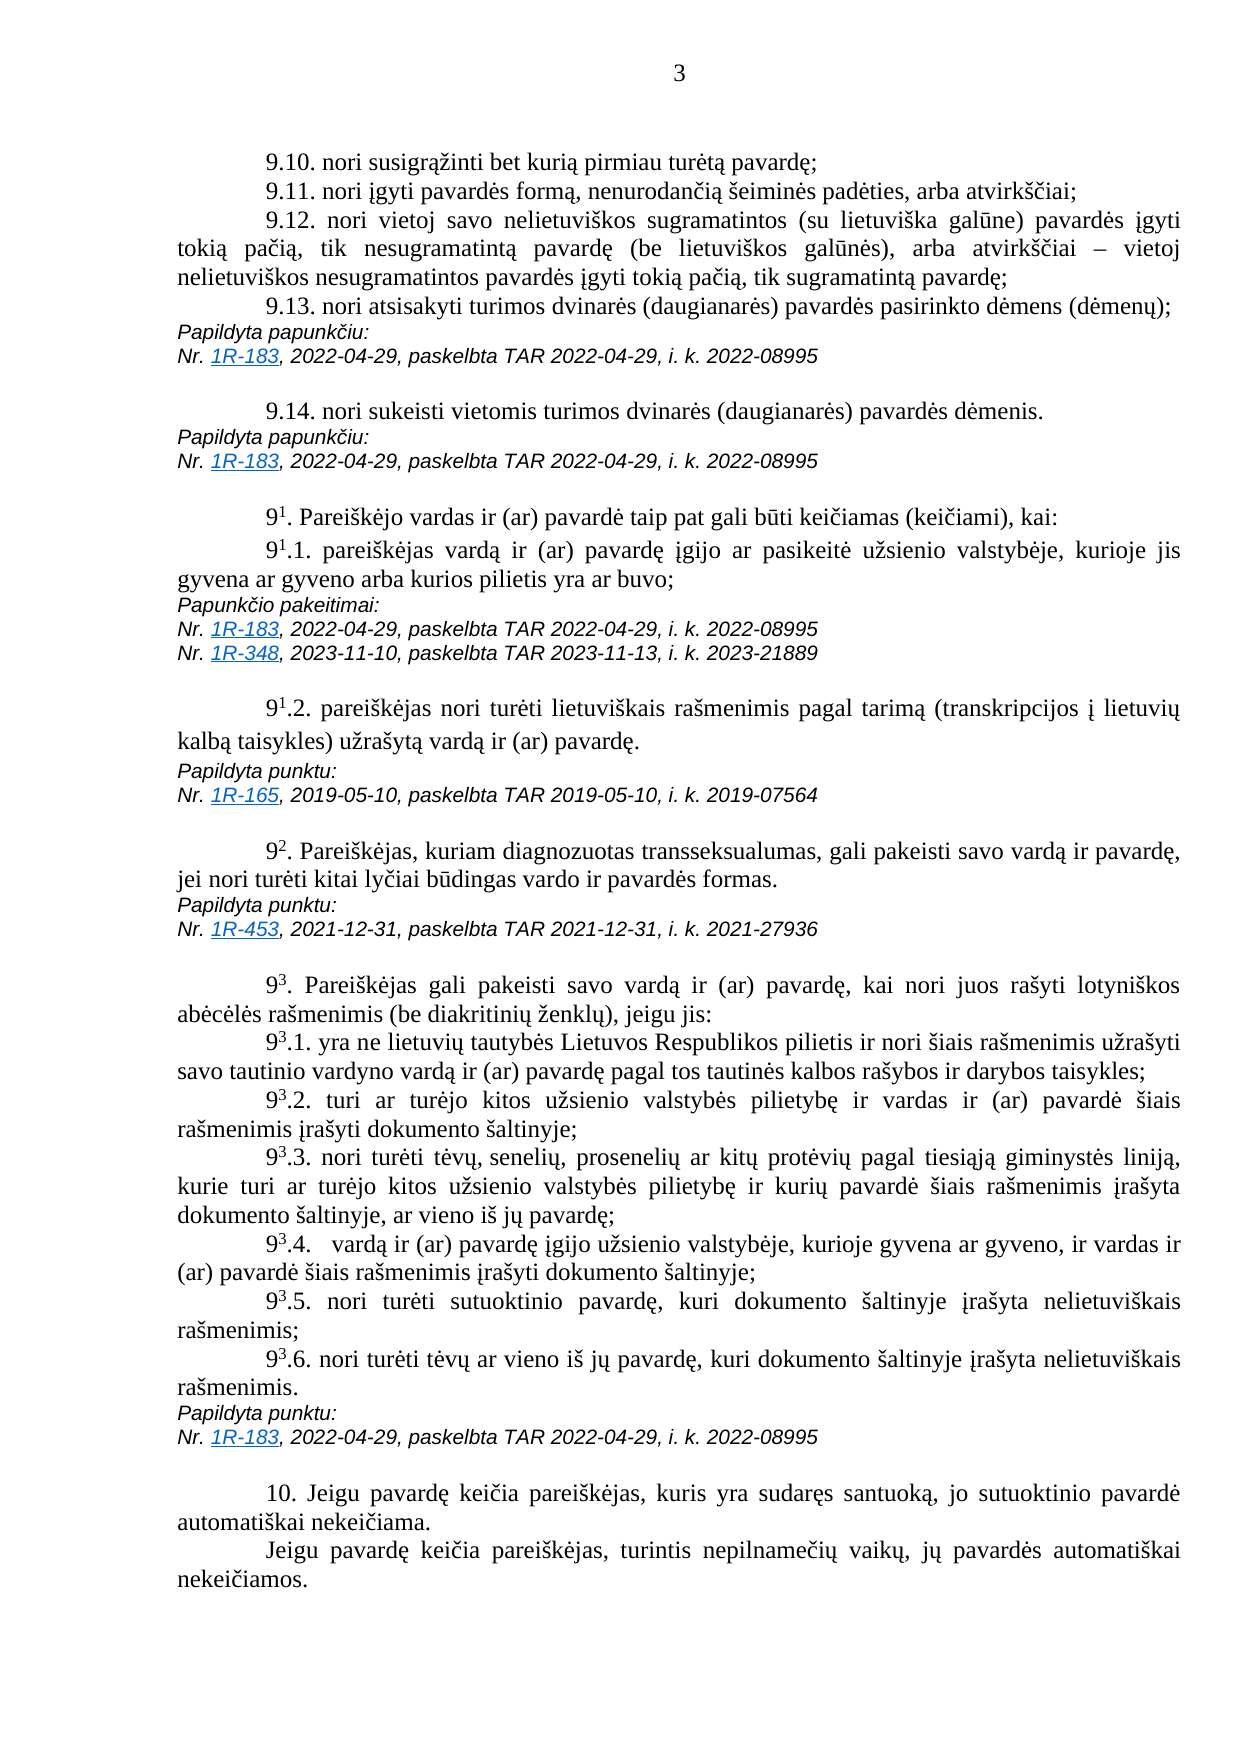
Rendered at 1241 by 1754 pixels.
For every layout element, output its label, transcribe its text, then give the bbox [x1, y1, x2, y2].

text 9.10. nori susigrąžinti bet kurią pirmiau turėtą pavardę; [177, 147, 1182, 176]
text 9.12. nori vietoj savo nelietuviškos sugramatintos (su lietuviška galūne) pavardės įgyti tokią pačią, tik nesugramatintą pavardę (be lietuviškos galūnės), arba atvirkščiai – vietoj nelietuviškos nesugramatintos pavardės įgyti tokią pačią, tik sugramatintą pavardę; [177, 205, 1182, 291]
text 93.3. nori turėti tėvų, senelių, prosenelių ar kitų protėvių pagal tiesiąją giminystės liniją, kurie turi ar turėjo kitos užsienio valstybės pilietybę ir kurių pavardė šiais rašmenimis įrašyta dokumento šaltinyje, ar vieno iš jų pavardę; [177, 1142, 1182, 1229]
text 93.2. turi ar turėjo kitos užsienio valstybės pilietybę ir vardas ir (ar) pavardė šiais rašmenimis įrašyti dokumento šaltinyje; [177, 1085, 1182, 1142]
text Nr. 1R-348, 2023-11-10, paskelbta TAR 2023-11-13, i. k. 2023-21889 [177, 640, 1182, 664]
text Papildyta punktu: [177, 893, 1182, 917]
text Papildyta punktu: [177, 1401, 1182, 1425]
text 9.13. nori atsisakyti turimos dvinarės (daugianarės) pavardės pasirinkto dėmens (dėmenų); [177, 291, 1182, 320]
text 93.1. yra ne lietuvių tautybės Lietuvos Respublikos pilietis ir nori šiais rašmenimis užrašyti savo tautinio vardyno vardą ir (ar) pavardę pagal tos tautinės kalbos rašybos ir darybos taisykles; [177, 1027, 1182, 1085]
text 10. Jeigu pavardę keičia pareiškėjas, kuris yra sudaręs santuoką, jo sutuoktinio pavardė automatiškai nekeičiama. [177, 1478, 1182, 1535]
text Nr. 1R-183, 2022-04-29, paskelbta TAR 2022-04-29, i. k. 2022-08995 [177, 449, 1182, 473]
text 91.1. pareiškėjas vardą ir (ar) pavardę įgijo ar pasikeitė užsienio valstybėje, kurioje jis gyvena ar gyveno arba kurios pilietis yra ar buvo; [177, 535, 1182, 592]
text Papildyta papunkčiu: [177, 425, 1182, 449]
text 93. Pareiškėjas gali pakeisti savo vardą ir (ar) pavardę, kai nori juos rašyti lotyniškos abėcėlės rašmenimis (be diakritinių ženklų), jeigu jis: [177, 970, 1182, 1027]
text Papildyta punktu: [177, 759, 1182, 783]
text 92. Pareiškėjas, kuriam diagnozuotas transseksualumas, gali pakeisti savo vardą ir pavardę, jei nori turėti kitai lyčiai būdingas vardo ir pavardės formas. [177, 836, 1182, 893]
text Papunkčio pakeitimai: [177, 592, 1182, 616]
text 93.6. nori turėti tėvų ar vieno iš jų pavardę, kuri dokumento šaltinyje įrašyta nelietuviškais rašmenimis. [177, 1344, 1182, 1401]
text Nr. 1R-183, 2022-04-29, paskelbta TAR 2022-04-29, i. k. 2022-08995 [177, 616, 1182, 640]
text 93.5. nori turėti sutuoktinio pavardę, kuri dokumento šaltinyje įrašyta nelietuviškais rašmenimis; [177, 1286, 1182, 1344]
text Nr. 1R-453, 2021-12-31, paskelbta TAR 2021-12-31, i. k. 2021-27936 [177, 917, 1182, 941]
text Nr. 1R-183, 2022-04-29, paskelbta TAR 2022-04-29, i. k. 2022-08995 [177, 344, 1182, 368]
text Papildyta papunkčiu: [177, 320, 1182, 344]
text 9.14. nori sukeisti vietomis turimos dvinarės (daugianarės) pavardės dėmenis. [177, 396, 1182, 425]
text 91. Pareiškėjo vardas ir (ar) pavardė taip pat gali būti keičiamas (keičiami), kai: [177, 502, 1182, 531]
text 91.2. pareiškėjas nori turėti lietuviškais rašmenimis pagal tarimą (transkripcijos į lietuvių kalbą taisykles) užrašytą vardą ir (ar) pavardę. [177, 693, 1182, 755]
text 93.4. vardą ir (ar) pavardę įgijo užsienio valstybėje, kurioje gyvena ar gyveno, ir vardas ir (ar) pavardė šiais rašmenimis įrašyti dokumento šaltinyje; [177, 1229, 1182, 1286]
text 9.11. nori įgyti pavardės formą, nenurodančią šeiminės padėties, arba atvirkščiai; [177, 176, 1182, 205]
text Nr. 1R-165, 2019-05-10, paskelbta TAR 2019-05-10, i. k. 2019-07564 [177, 783, 1182, 807]
text Nr. 1R-183, 2022-04-29, paskelbta TAR 2022-04-29, i. k. 2022-08995 [177, 1425, 1182, 1449]
text Jeigu pavardę keičia pareiškėjas, turintis nepilnamečių vaikų, jų pavardės automatiškai nekeičiamos. [177, 1535, 1182, 1593]
